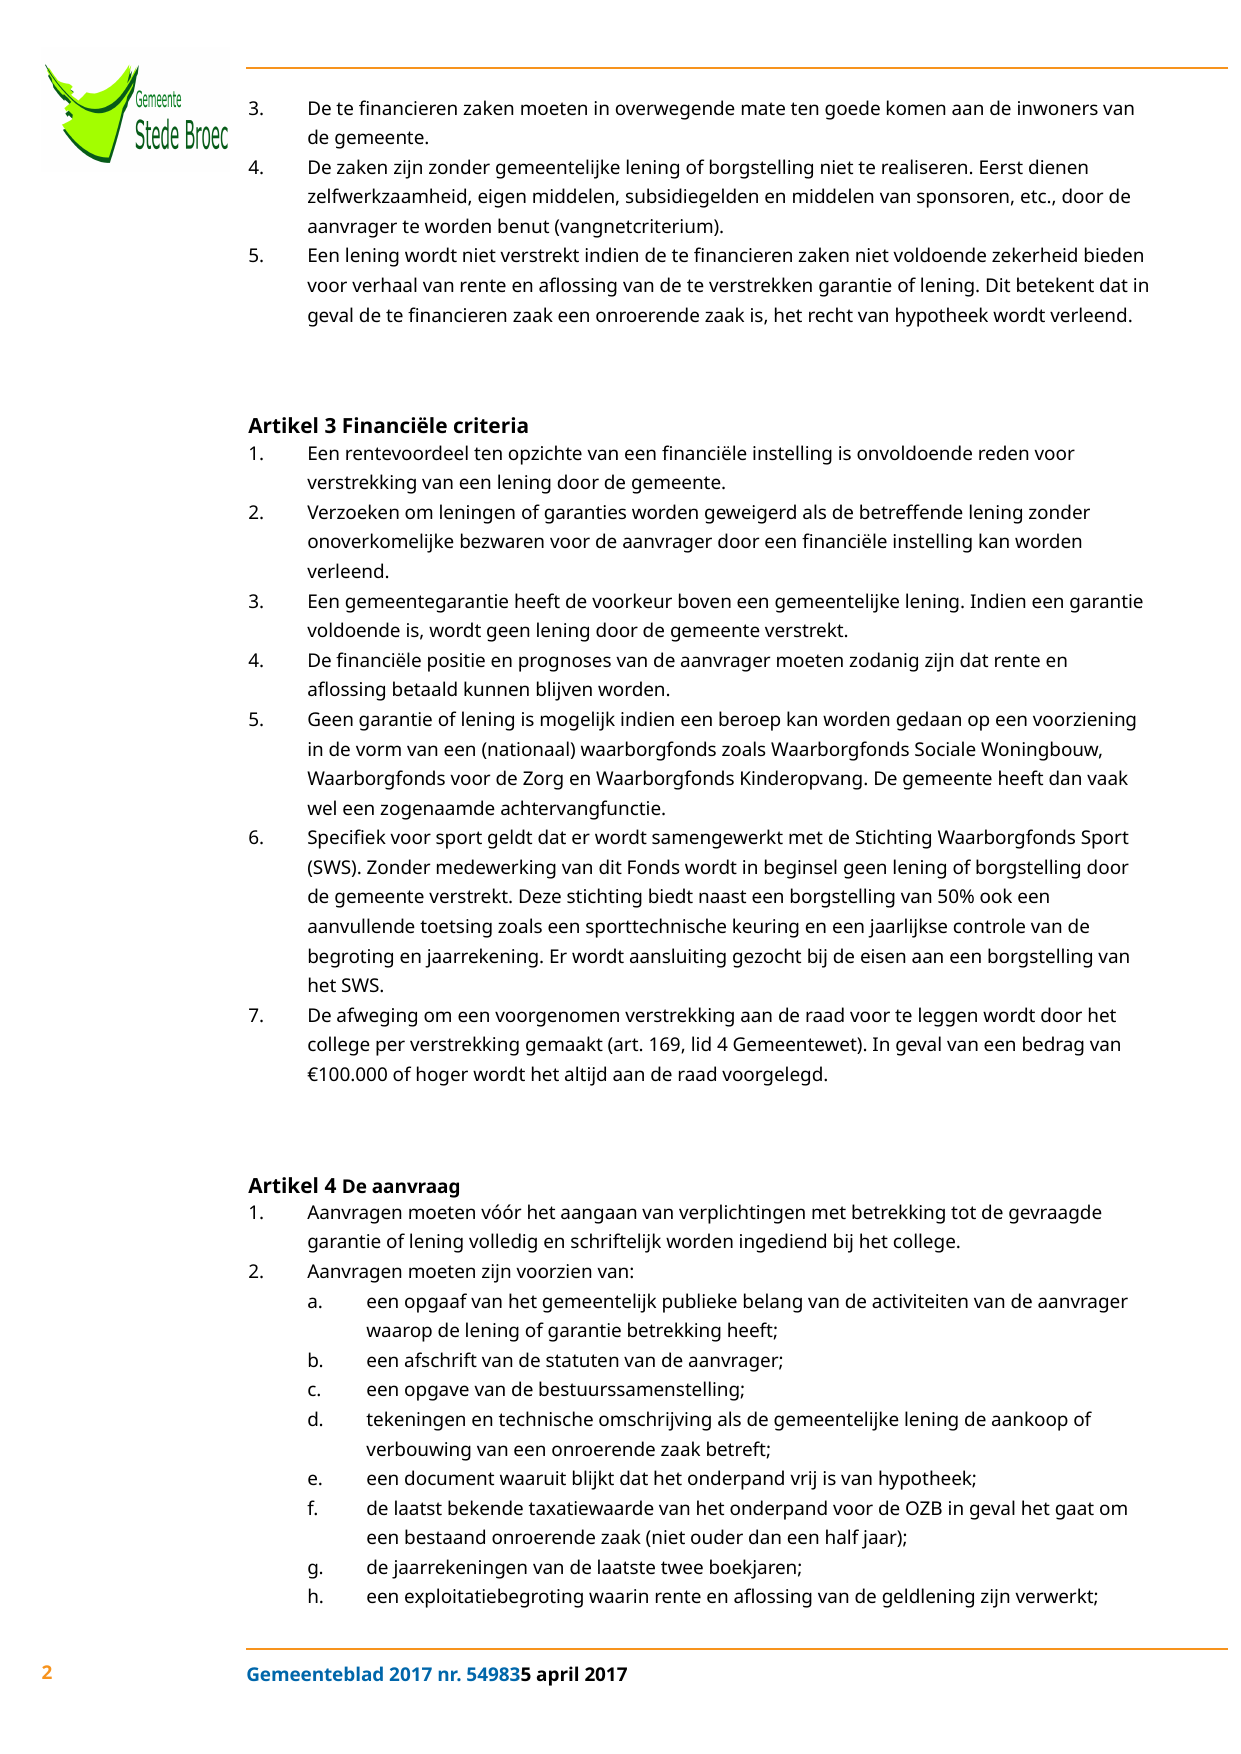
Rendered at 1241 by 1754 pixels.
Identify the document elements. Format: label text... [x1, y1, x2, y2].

picture [41, 47, 231, 172]
list Verzoeken om leningen of garanties worden geweigerd als de betreffende lening zonder onoverkomelijke bezwaren voor de aanvrager door een financiële instelling kan worden verleend. [248, 499, 1152, 584]
list de jaarrekeningen van de laatste twee boekjaren; [307, 1554, 1152, 1580]
list een opgaaf van het gemeentelijk publieke belang van de activiteiten van de aanvrager waarop de lening of garantie betrekking heeft; [307, 1288, 1152, 1343]
list De financiële positie en prognoses van de aanvrager moeten zodanig zijn dat rente en aflossing betaald kunnen blijven worden. [248, 647, 1152, 702]
list Een lening wordt niet verstrekt indien de te financieren zaken niet voldoende zekerheid bieden voor verhaal van rente en aflossing van de te verstrekken garantie of lening. Dit betekent dat in geval de te financieren zaak een onroerende zaak is, het recht van hypotheek wordt verleend. [248, 243, 1152, 328]
list een document waaruit blijkt dat het onderpand vrij is van hypotheek; [307, 1465, 1152, 1491]
list De te financieren zaken moeten in overwegende mate ten goede komen aan de inwoners van de gemeente. [248, 95, 1152, 150]
text Artikel 3 Financiële criteria [248, 411, 1152, 440]
list De afweging om een voorgenomen verstrekking aan de raad voor te leggen wordt door het college per verstrekking gemaakt (art. 169, lid 4 Gemeentewet). In geval van een bedrag van €100.000 of hoger wordt het altijd aan de raad voorgelegd. [248, 1002, 1152, 1087]
list De zaken zijn zonder gemeentelijke lening of borgstelling niet te realiseren. Eerst dienen zelfwerkzaamheid, eigen middelen, subsidiegelden en middelen van sponsoren, etc., door de aanvrager te worden benut (vangnetcriterium). [248, 154, 1152, 239]
list tekeningen en technische omschrijving als de gemeentelijke lening de aankoop of verbouwing van een onroerende zaak betreft; [307, 1406, 1152, 1462]
list een opgave van de bestuurssamenstelling; [307, 1377, 1152, 1402]
list de laatst bekende taxatiewaarde van het onderpand voor de OZB in geval het gaat om een bestaand onroerende zaak (niet ouder dan een half jaar); [307, 1495, 1152, 1550]
list Specifiek voor sport geldt dat er wordt samengewerkt met de Stichting Waarborgfonds Sport (SWS). Zonder medewerking van dit Fonds wordt in beginsel geen lening of borgstelling door de gemeente verstrekt. Deze stichting biedt naast een borgstelling van 50% ook een aanvullende toetsing zoals een sporttechnische keuring en een jaarlijkse controle van de begroting en jaarrekening. Er wordt aansluiting gezocht bij de eisen aan een borgstelling van het SWS. [248, 824, 1152, 998]
list Geen garantie of lening is mogelijk indien een beroep kan worden gedaan op een voorziening in de vorm van een (nationaal) waarborgfonds zoals Waarborgfonds Sociale Woningbouw, Waarborgfonds voor de Zorg en Waarborgfonds Kinderopvang. De gemeente heeft dan vaak wel een zogenaamde achtervangfunctie. [248, 706, 1152, 821]
text Artikel 4 De aanvraag [248, 1171, 1152, 1199]
list Aanvragen moeten vóór het aangaan van verplichtingen met betrekking tot de gevraagde garantie of lening volledig en schriftelijk worden ingediend bij het college. [248, 1199, 1152, 1254]
list een exploitatiebegroting waarin rente en aflossing van de geldlening zijn verwerkt; [307, 1584, 1152, 1609]
list Een rentevoordeel ten opzichte van een financiële instelling is onvoldoende reden voor verstrekking van een lening door de gemeente. [248, 440, 1152, 495]
list een afschrift van de statuten van de aanvrager; [307, 1347, 1152, 1373]
list Aanvragen moeten zijn voorzien van: [248, 1258, 1152, 1284]
list Een gemeentegarantie heeft de voorkeur boven een gemeentelijke lening. Indien een garantie voldoende is, wordt geen lening door de gemeente verstrekt. [248, 588, 1152, 643]
